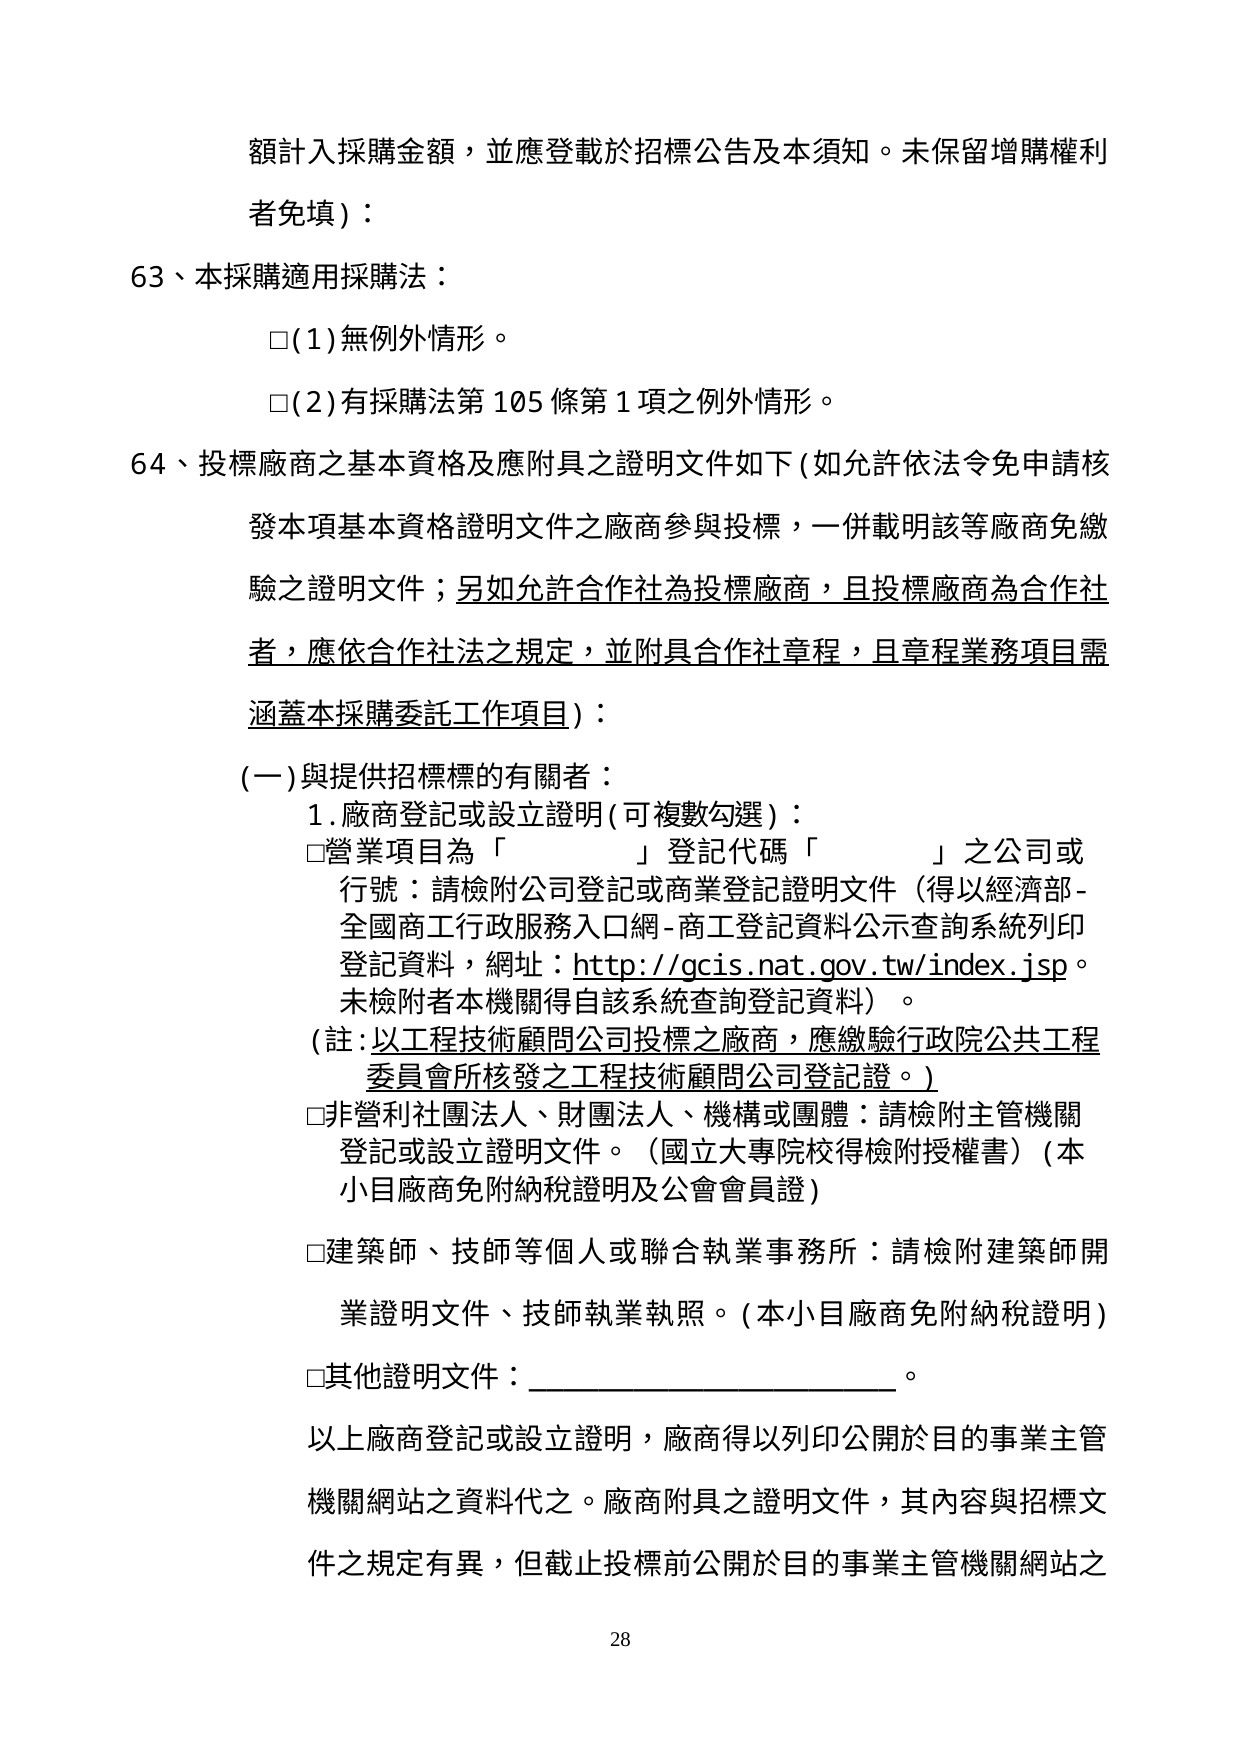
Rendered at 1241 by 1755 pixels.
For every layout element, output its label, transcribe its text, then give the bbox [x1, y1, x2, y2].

text (一)與提供招標標的有關者： [189, 733, 1110, 795]
text (註:以工程技術顧問公司投標之廠商，應繳驗行政院公共工程委員會所核發之工程技術顧問公司登記證。) [307, 1020, 1110, 1095]
text □其他證明文件：_____________________。 [189, 1333, 1110, 1395]
text □建築師、技師等個人或聯合執業事務所：請檢附建築師開業證明文件、技師執業執照。(本小目廠商免附納稅證明) [307, 1208, 1110, 1333]
text 1.廠商登記或設立證明(可複數勾選)： [189, 795, 1110, 833]
list 本採購適用採購法： [130, 233, 1110, 295]
text □非營利社團法人、財團法人、機構或團體：請檢附主管機關登記或設立證明文件。（國立大專院校得檢附授權書）(本小目廠商免附納稅證明及公會會員證) [307, 1095, 1110, 1208]
text □營業項目為「 」登記代碼「 」之公司或行號：請檢附公司登記或商業登記證明文件（得以經濟部-全國商工行政服務入口網-商工登記資料公示查詢系統列印登記資料，網址：http://gcis.nat.gov.tw/index.jsp。未檢附者本機關得自該系統查詢登記資料）。 [307, 833, 1110, 1020]
text 以上廠商登記或設立證明，廠商得以列印公開於目的事業主管機關網站之資料代之。廠商附具之證明文件，其內容與招標文件之規定有異，但截止投標前公開於目的事業主管機關網站之 [307, 1395, 1110, 1583]
list 投標廠商之基本資格及應附具之證明文件如下(如允許依法令免申請核發本項基本資格證明文件之廠商參與投標，一併載明該等廠商免繳驗之證明文件；另如允許合作社為投標廠商，且投標廠商為合作社者，應依合作社法之規定，並附具合作社章程，且章程業務項目需涵蓋本採購委託工作項目)： [130, 420, 1110, 733]
text □(2)有採購法第105條第1項之例外情形。 [130, 358, 1110, 420]
list 額計入採購金額，並應登載於招標公告及本須知。未保留增購權利者免填)： [130, 108, 1110, 233]
text □(1)無例外情形。 [130, 295, 1110, 358]
